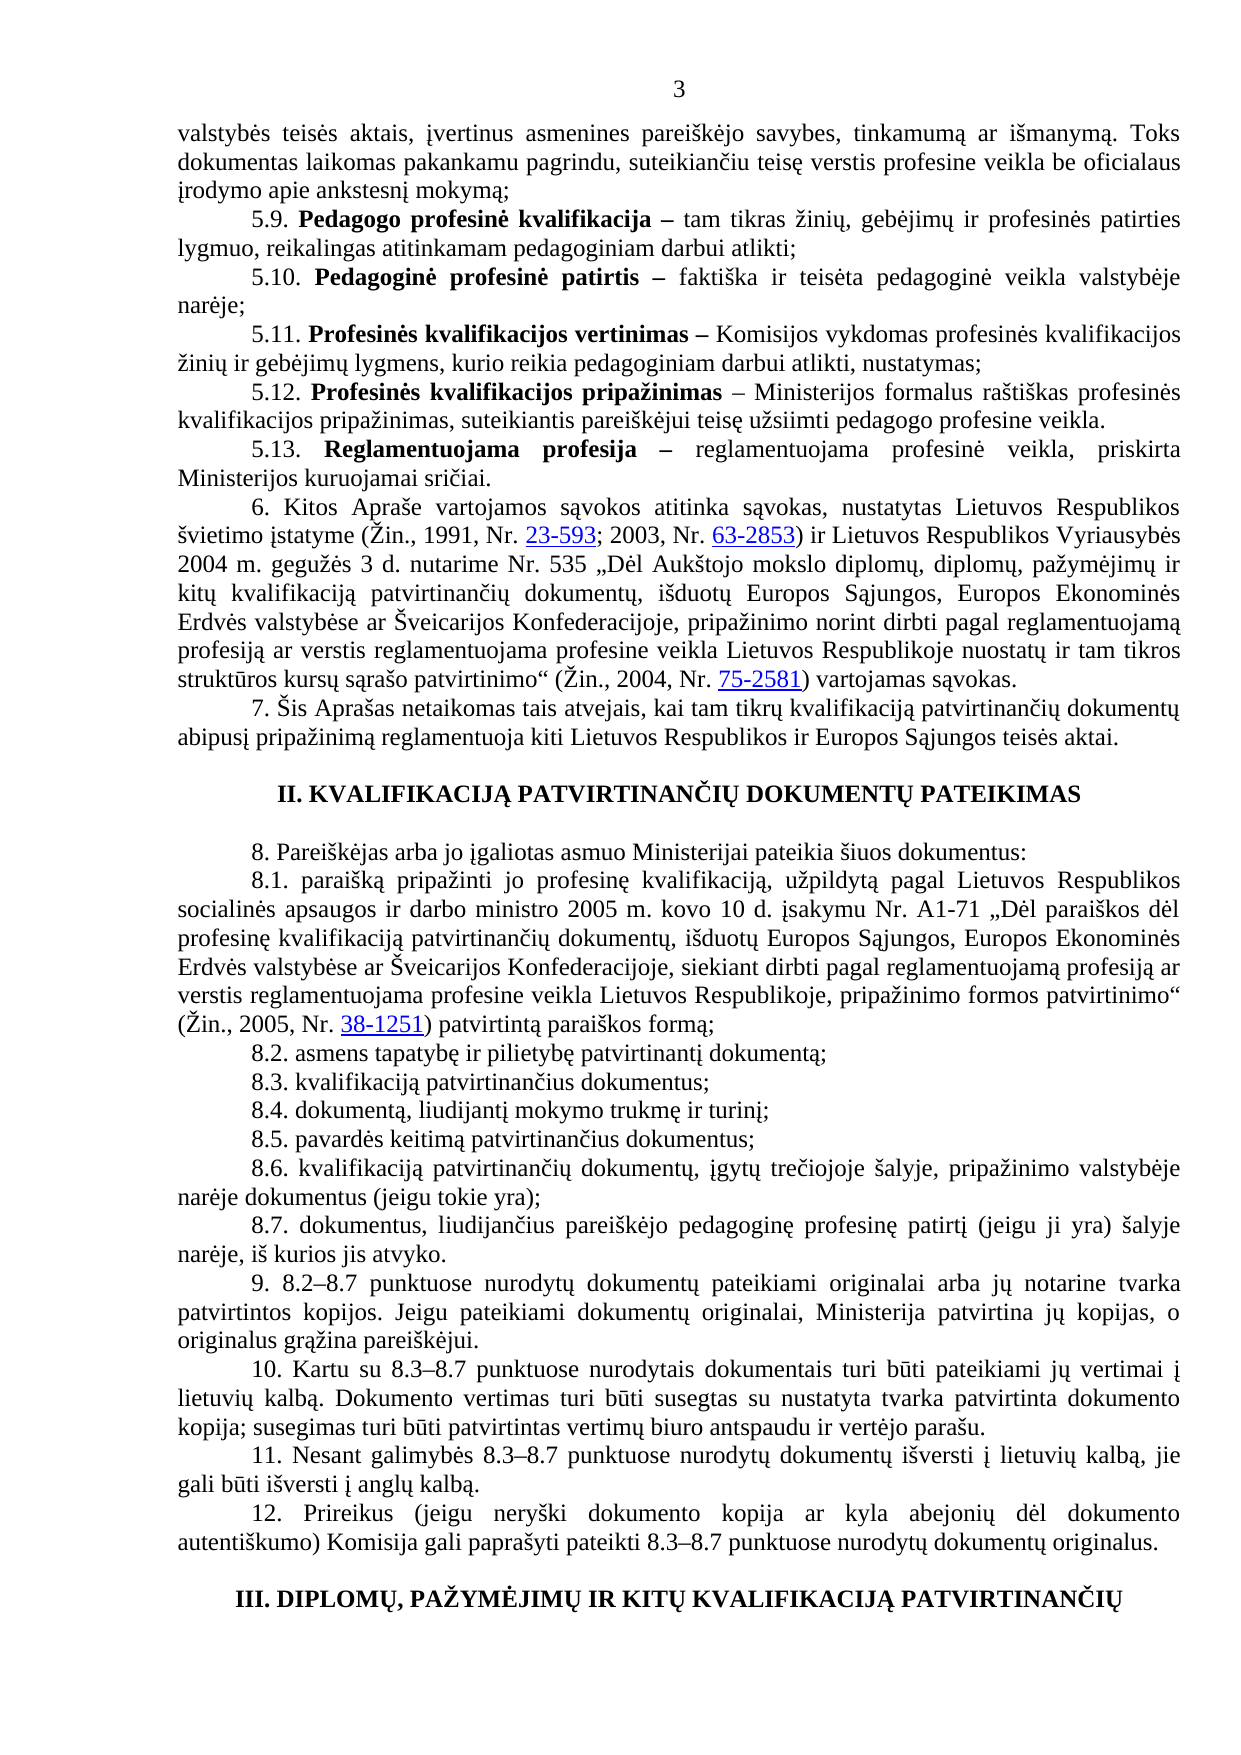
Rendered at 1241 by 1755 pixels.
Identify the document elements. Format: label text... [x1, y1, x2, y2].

text II. KVALIFIKACIJĄ PATVIRTINANČIŲ DOKUMENTŲ PATEIKIMAS [177, 779, 1181, 808]
text 5.12. Profesinės kvalifikacijos pripažinimas – Ministerijos formalus raštiškas profesinės kvalifikacijos pripažinimas, suteikiantis pareiškėjui teisę užsiimti pedagogo profesine veikla. [177, 377, 1181, 434]
text 6. Kitos Apraše vartojamos sąvokos atitinka sąvokas, nustatytas Lietuvos Respublikos švietimo įstatyme (Žin., 1991, Nr. 23-593; 2003, Nr. 63-2853) ir Lietuvos Respublikos Vyriausybės 2004 m. gegužės 3 d. nutarime Nr. 535 „Dėl Aukštojo mokslo diplomų, diplomų, pažymėjimų ir kitų kvalifikaciją patvirtinančių dokumentų, išduotų Europos Sąjungos, Europos Ekonominės Erdvės valstybėse ar Šveicarijos Konfederacijoje, pripažinimo norint dirbti pagal reglamentuojamą profesiją ar verstis reglamentuojama profesine veikla Lietuvos Respublikoje nuostatų ir tam tikros struktūros kursų sąrašo patvirtinimo“ (Žin., 2004, Nr. 75-2581) vartojamas sąvokas. [177, 492, 1181, 693]
text 9. 8.2–8.7 punktuose nurodytų dokumentų pateikiami originalai arba jų notarine tvarka patvirtintos kopijos. Jeigu pateikiami dokumentų originalai, Ministerija patvirtina jų kopijas, o originalus grąžina pareiškėjui. [177, 1268, 1181, 1354]
text 12. Prireikus (jeigu neryški dokumento kopija ar kyla abejonių dėl dokumento autentiškumo) Komisija gali paprašyti pateikti 8.3–8.7 punktuose nurodytų dokumentų originalus. [177, 1498, 1181, 1556]
text 8.1. paraišką pripažinti jo profesinę kvalifikaciją, užpildytą pagal Lietuvos Respublikos socialinės apsaugos ir darbo ministro 2005 m. kovo 10 d. įsakymu Nr. A1-71 „Dėl paraiškos dėl profesinę kvalifikaciją patvirtinančių dokumentų, išduotų Europos Sąjungos, Europos Ekonominės Erdvės valstybėse ar Šveicarijos Konfederacijoje, siekiant dirbti pagal reglamentuojamą profesiją ar verstis reglamentuojama profesine veikla Lietuvos Respublikoje, pripažinimo formos patvirtinimo“ (Žin., 2005, Nr. 38-1251) patvirtintą paraiškos formą; [177, 866, 1181, 1038]
text 10. Kartu su 8.3–8.7 punktuose nurodytais dokumentais turi būti pateikiami jų vertimai į lietuvių kalbą. Dokumento vertimas turi būti susegtas su nustatyta tvarka patvirtinta dokumento kopija; susegimas turi būti patvirtintas vertimų biuro antspaudu ir vertėjo parašu. [177, 1354, 1181, 1441]
text valstybės teisės aktais, įvertinus asmenines pareiškėjo savybes, tinkamumą ar išmanymą. Toks dokumentas laikomas pakankamu pagrindu, suteikiančiu teisę verstis profesine veikla be oficialaus įrodymo apie ankstesnį mokymą; [177, 118, 1181, 204]
text 5.13. Reglamentuojama profesija – reglamentuojama profesinė veikla, priskirta Ministerijos kuruojamai sričiai. [177, 434, 1181, 492]
text 7. Šis Aprašas netaikomas tais atvejais, kai tam tikrų kvalifikaciją patvirtinančių dokumentų abipusį pripažinimą reglamentuoja kiti Lietuvos Respublikos ir Europos Sąjungos teisės aktai. [177, 693, 1181, 751]
text 8. Pareiškėjas arba jo įgaliotas asmuo Ministerijai pateikia šiuos dokumentus: [177, 837, 1181, 866]
text 8.7. dokumentus, liudijančius pareiškėjo pedagoginę profesinę patirtį (jeigu ji yra) šalyje narėje, iš kurios jis atvyko. [177, 1211, 1181, 1268]
text 8.4. dokumentą, liudijantį mokymo trukmę ir turinį; [177, 1096, 1181, 1124]
text 5.9. Pedagogo profesinė kvalifikacija – tam tikras žinių, gebėjimų ir profesinės patirties lygmuo, reikalingas atitinkamam pedagoginiam darbui atlikti; [177, 204, 1181, 262]
text 8.6. kvalifikaciją patvirtinančių dokumentų, įgytų trečiojoje šalyje, pripažinimo valstybėje narėje dokumentus (jeigu tokie yra); [177, 1153, 1181, 1211]
text 11. Nesant galimybės 8.3–8.7 punktuose nurodytų dokumentų išversti į lietuvių kalbą, jie gali būti išversti į anglų kalbą. [177, 1441, 1181, 1498]
text 8.2. asmens tapatybę ir pilietybę patvirtinantį dokumentą; [177, 1038, 1181, 1067]
text 5.10. Pedagoginė profesinė patirtis – faktiška ir teisėta pedagoginė veikla valstybėje narėje; [177, 262, 1181, 319]
text 8.5. pavardės keitimą patvirtinančius dokumentus; [177, 1124, 1181, 1153]
text 8.3. kvalifikaciją patvirtinančius dokumentus; [177, 1067, 1181, 1096]
text 5.11. Profesinės kvalifikacijos vertinimas – Komisijos vykdomas profesinės kvalifikacijos žinių ir gebėjimų lygmens, kurio reikia pedagoginiam darbui atlikti, nustatymas; [177, 319, 1181, 377]
text III. DIPLOMŲ, PAŽYMĖJIMŲ IR KITŲ KVALIFIKACIJĄ PATVIRTINANČIŲ [177, 1584, 1181, 1613]
